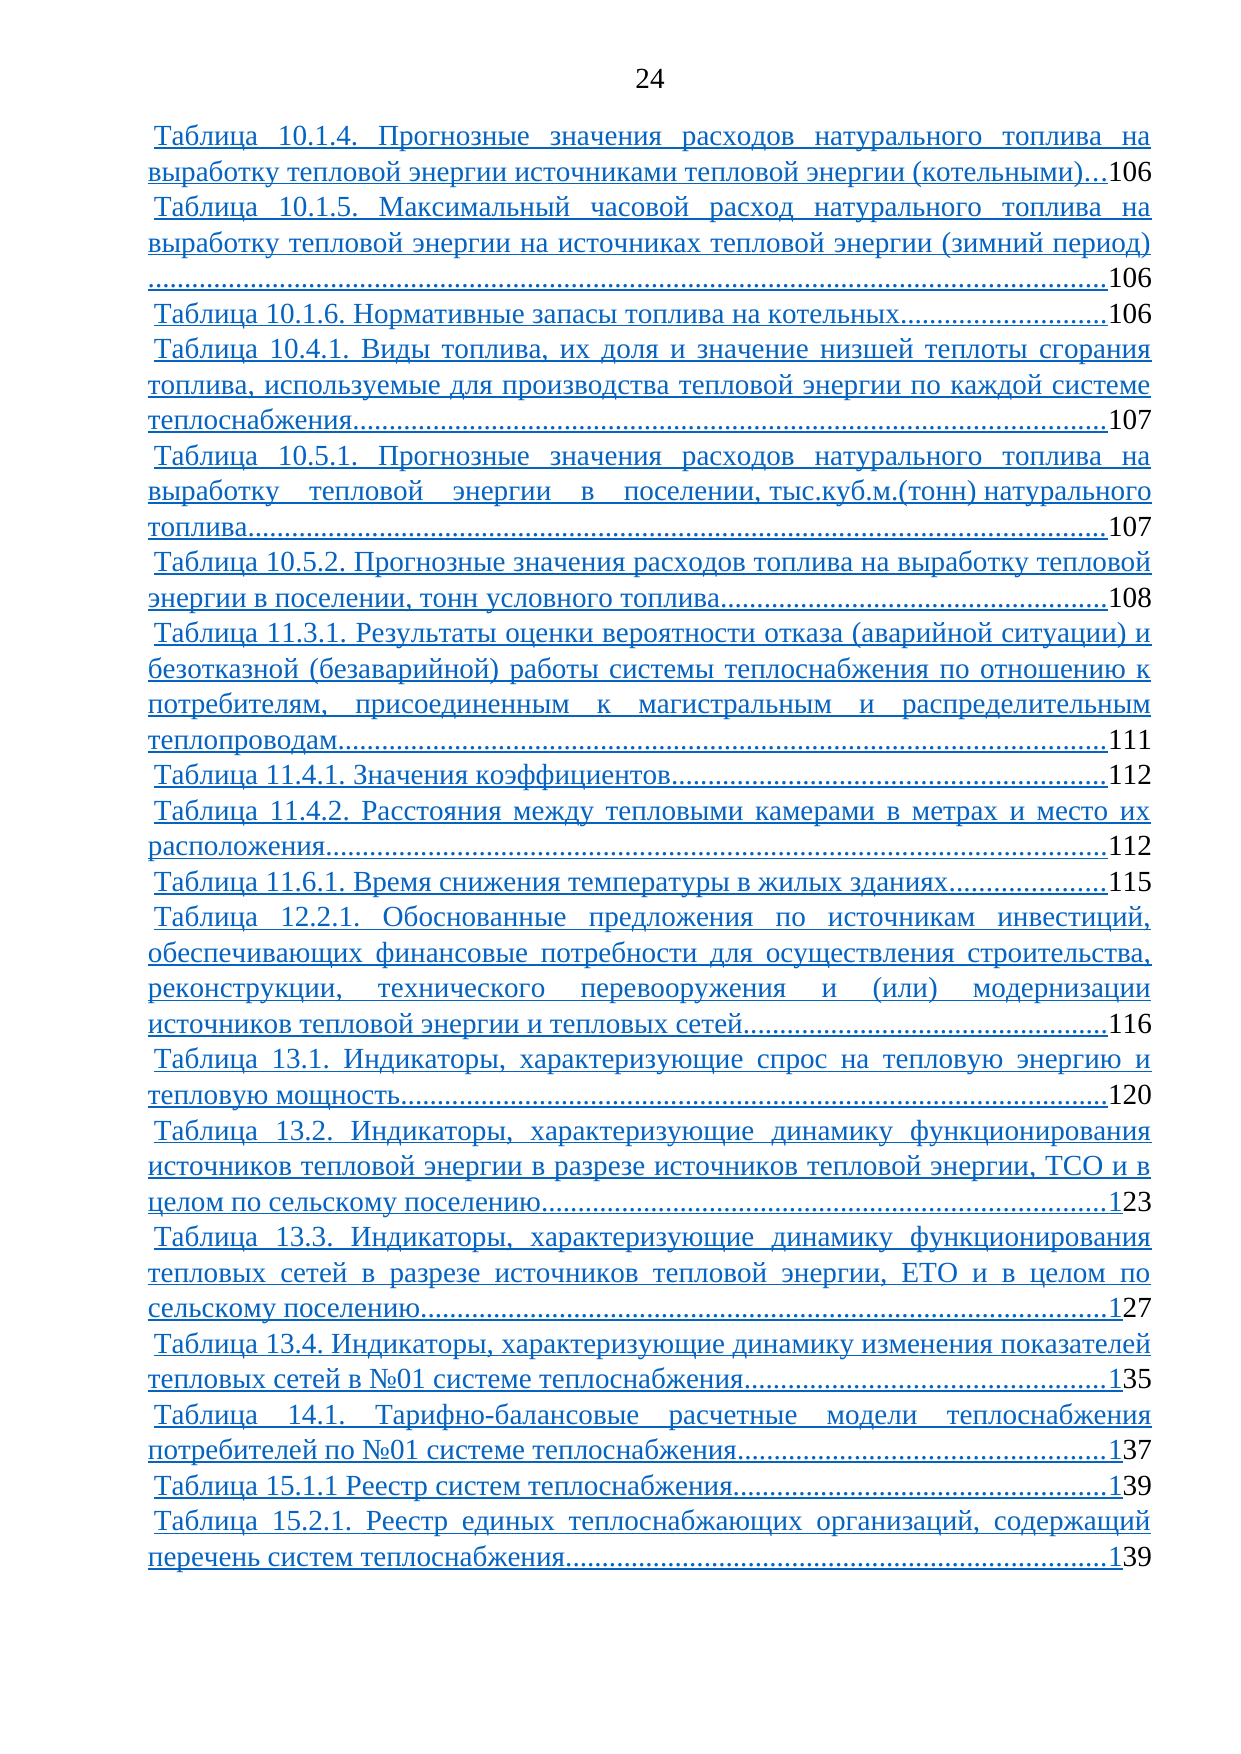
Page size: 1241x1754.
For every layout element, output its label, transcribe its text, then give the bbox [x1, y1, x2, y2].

text Таблица 10.5.1. Прогнозные значения расходов натурального топлива на выработку тепловой энергии в поселении, тыс.куб.м.(тонн) натурального топлива 107 [148, 438, 1152, 502]
text Таблица 13.2. Индикаторы, характеризующие динамику функционирования источников тепловой энергии в разрезе источников тепловой энергии, ТСО и в целом по сельскому поселению 123 [148, 1113, 1152, 1217]
text Таблица 14.1. Тарифно-балансовые расчетные модели теплоснабжения потребителей по №01 системе теплоснабжения 137 [148, 1397, 1152, 1466]
text Таблица 11.3.1. Результаты оценки вероятности отказа (аварийной ситуации) и безотказной (безаварийной) работы системы теплоснабжения по отношению к потребителям, присоединенным к магистральным и распределительным теплопроводам 111 [148, 615, 1152, 756]
text Таблица 13.3. Индикаторы, характеризующие динамику функционирования тепловых сетей в разрезе источников тепловой энергии, ЕТО и в целом по сельскому поселению 127 [148, 1219, 1152, 1324]
text Таблица 10.1.4. Прогнозные значения расходов натурального топлива на выработку тепловой энергии источниками тепловой энергии (котельными) 106 [148, 118, 1152, 187]
text Таблица 10.1.6. Нормативные запасы топлива на котельных 106 [148, 296, 1152, 329]
text Таблица 15.2.1. Реестр единых теплоснабжающих организаций, содержащий перечень систем теплоснабжения 139 [148, 1503, 1152, 1572]
text Таблица 10.4.1. Виды топлива, их доля и значение низшей теплоты сгорания топлива, используемые для производства тепловой энергии по каждой системе теплоснабжения 107 [148, 331, 1152, 436]
text Таблица 11.6.1. Время снижения температуры в жилых зданиях 115 [148, 864, 1152, 898]
text Таблица 13.4. Индикаторы, характеризующие динамику изменения показателей тепловых сетей в №01 системе теплоснабжения 135 [148, 1326, 1152, 1395]
text Таблица 10.5.1. Прогнозные значения расходов натурального топлива на выработку тепловой энергии в поселении, тыс.куб.м.(тонн) натурального топлива 107 [148, 504, 1152, 542]
text Таблица 13.1. Индикаторы, характеризующие спрос на тепловую энергию и тепловую мощность 120 [148, 1042, 1152, 1111]
text Таблица 10.1.5. Максимальный часовой расход натурального топлива на выработку тепловой энергии на источниках тепловой энергии (зимний период) 106 [148, 189, 1152, 294]
text Таблица 10.5.2. Прогнозные значения расходов топлива на выработку тепловой энергии в поселении, тонн условного топлива 108 [148, 544, 1152, 613]
text Таблица 15.1.1 Реестр систем теплоснабжения 139 [148, 1468, 1152, 1501]
text Таблица 12.2.1. Обоснованные предложения по источникам инвестиций, обеспечивающих финансовые потребности для осуществления строительства, реконструкции, технического перевооружения и (или) модернизации источников тепловой энергии и тепловых сетей 116 [148, 899, 1152, 964]
text Таблица 11.4.2. Расстояния между тепловыми камерами в метрах и место их расположения 112 [148, 793, 1152, 862]
text Таблица 12.2.1. Обоснованные предложения по источникам инвестиций, обеспечивающих финансовые потребности для осуществления строительства, реконструкции, технического перевооружения и (или) модернизации источников тепловой энергии и тепловых сетей 116 [148, 966, 1152, 1040]
text Таблица 11.4.1. Значения коэффициентов 112 [148, 757, 1152, 791]
